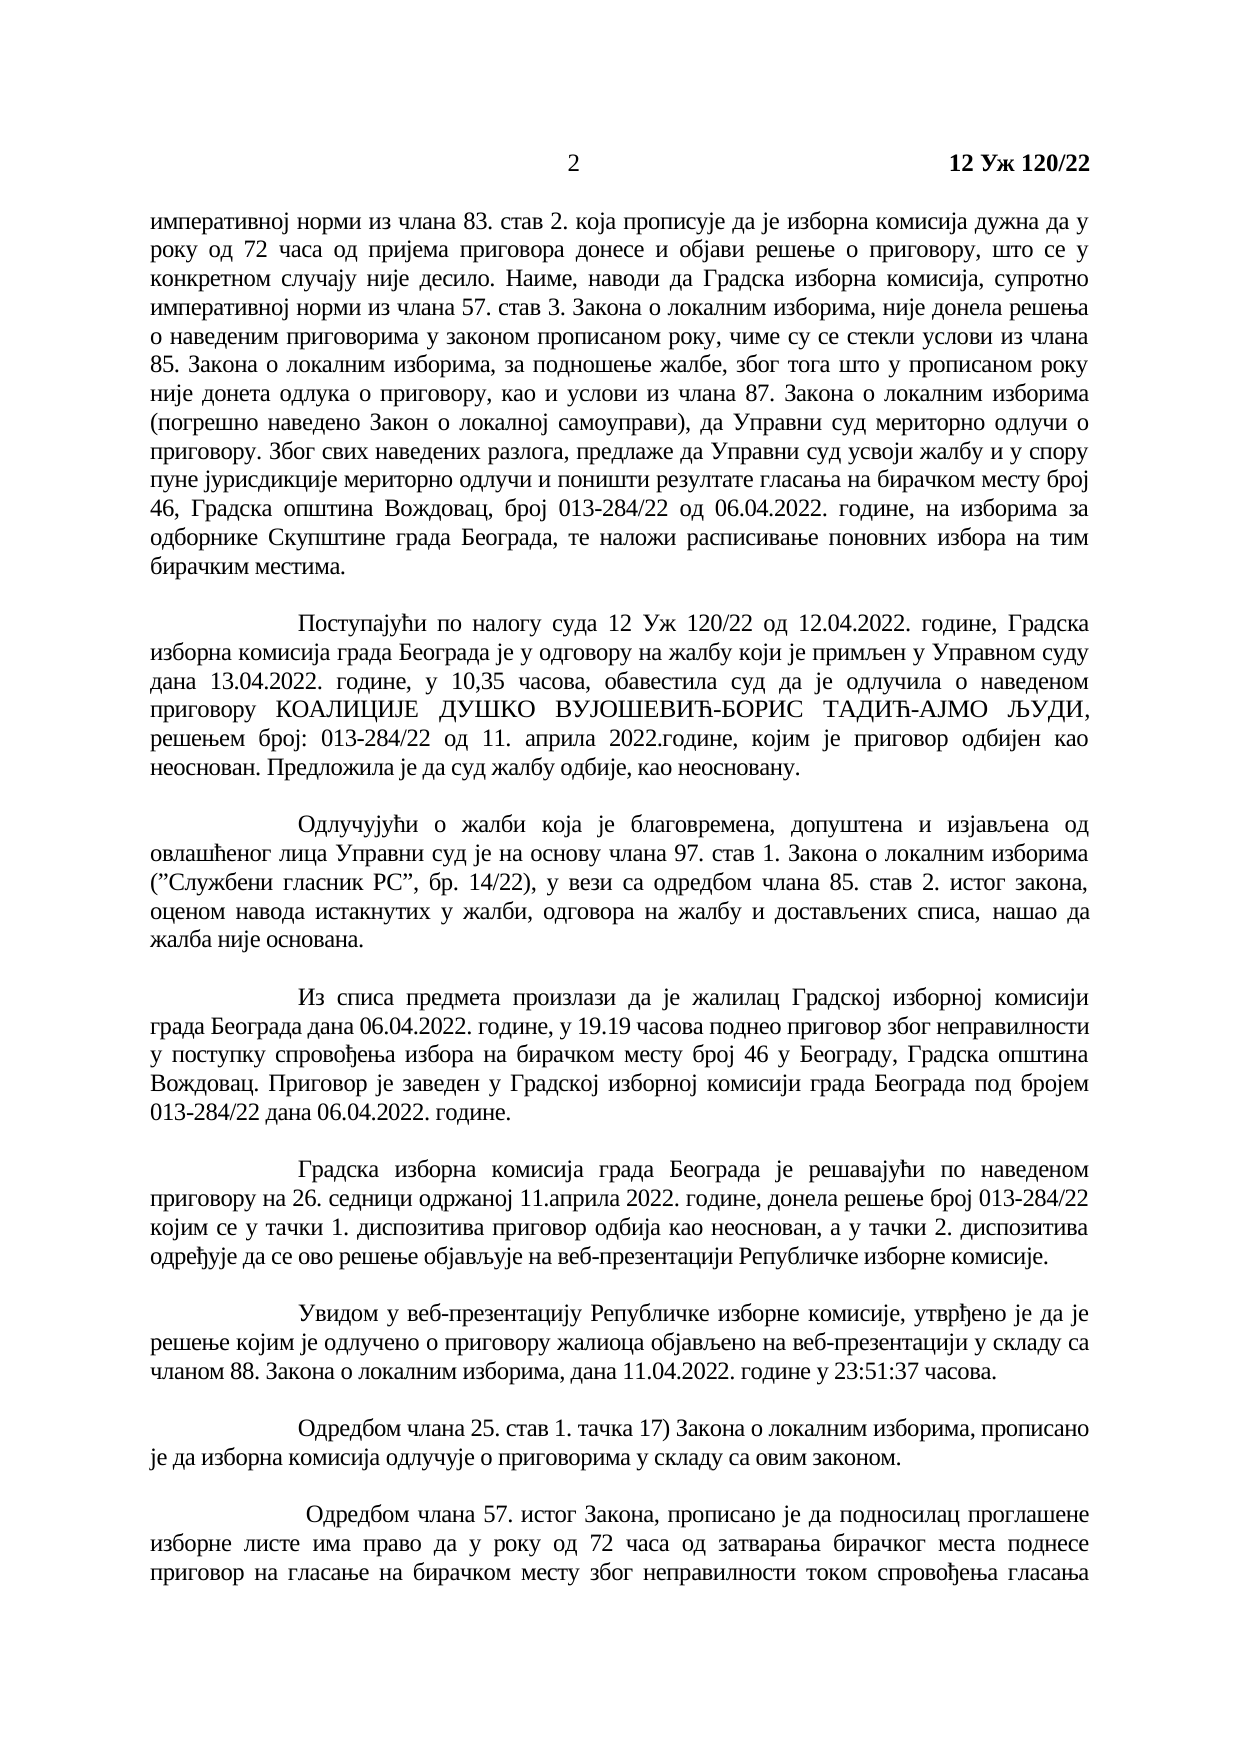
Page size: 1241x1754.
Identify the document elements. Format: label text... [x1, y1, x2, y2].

text императивној норми из члана 83. став 2. која прописује да је изборна комисија дужна да у року од 72 часа од пријема приговора донесе и објави решење о приговору, што се у конкретном случају није десило. Наиме, наводи да Градска изборна комисија, супротно императивној норми из члана 57. став 3. Закона о локалним изборима, није донела решења о наведеним приговорима у законом прописаном року, чиме су се стекли услови из члана 85. Закона о локалним изборима, за подношење жалбе, због тога што у прописаном року није донета одлука о приговору, као и услови из члана 87. Закона о локалним изборима (погрешно наведено Закон о локалној самоуправи), да Управни суд мериторно одлучи о приговору. Због свих наведених разлога, предлаже да Управни суд усвоји жалбу и у спору пуне јурисдикције мериторно одлучи и поништи резултате гласања на бирачком месту број 46, Градска општина Вождовац, број 013-284/22 од 06.04.2022. године, на изборима за одборнике Скупштине града Београда, те наложи расписивање поновних избора на тим бирачким местима. [150, 206, 1090, 579]
text Поступајући по налогу суда 12 Уж 120/22 од 12.04.2022. године, Градска изборна комисија града Београда је у одговору на жалбу који је примљен у Управном суду дана 13.04.2022. године, у 10,35 часова, обавестила суд да је одлучила о наведеном приговору КОАЛИЦИЈЕ ДУШКО ВУЈОШЕВИЋ-БОРИС ТАДИЋ-АЈМО ЉУДИ, решењем број: 013-284/22 од 11. априла 2022.године, којим је приговор одбијен као неоснован. Предложила је да суд жалбу одбије, као неосновану. [150, 608, 1090, 781]
text Из списа предмета произлази да је жалилац Градској изборној комисији града Београда дана 06.04.2022. године, у 19.19 часова поднео приговор због неправилности у поступку спровођења избора на бирачком месту број 46 у Београду, Градска општина Вождовац. Приговор је заведен у Градској изборној комисији града Београда под бројем 013-284/22 дана 06.04.2022. године. [150, 982, 1090, 1126]
text Одредбом члана 25. став 1. тачка 17) Закона о локалним изборима, прописано је да изборна комисија одлучује о приговорима у складу са овим законом. [150, 1413, 1090, 1471]
text Одредбом члана 57. истог Закона, прописано је да подносилац проглашене изборне листе има право да у року од 72 часа од затварања бирачког места поднесе приговор на гласање на бирачком месту због неправилности током спровођења гласања [150, 1499, 1090, 1586]
text Одлучујући о жалби која је благовремена, допуштена и изјављена од овлашћеног лица Управни суд је на основу члана 97. став 1. Закона о локалним изборима (”Службени гласник РС”, бр. 14/22), у вези са одредбом члана 85. став 2. истог закона, оценом навода истакнутих у жалби, одговора на жалбу и достављених списа, нашао да жалба није основана. [150, 809, 1090, 953]
text Увидом у веб-презентацију Републичке изборне комисије, утврђено је да је решење којим је одлучено о приговору жалиоца објављено на веб-презентацији у складу са чланом 88. Закона о локалним изборима, дана 11.04.2022. године у 23:51:37 часова. [150, 1298, 1090, 1384]
text Градска изборна комисија града Београда је решавајући по наведеном приговору на 26. седници одржаној 11.априла 2022. године, донела решење број 013-284/22 којим се у тачки 1. диспозитива приговор одбија као неоснован, а у тачки 2. диспозитива одређује да се ово решење објављује на веб-презентацији Републичке изборне комисије. [150, 1154, 1090, 1269]
